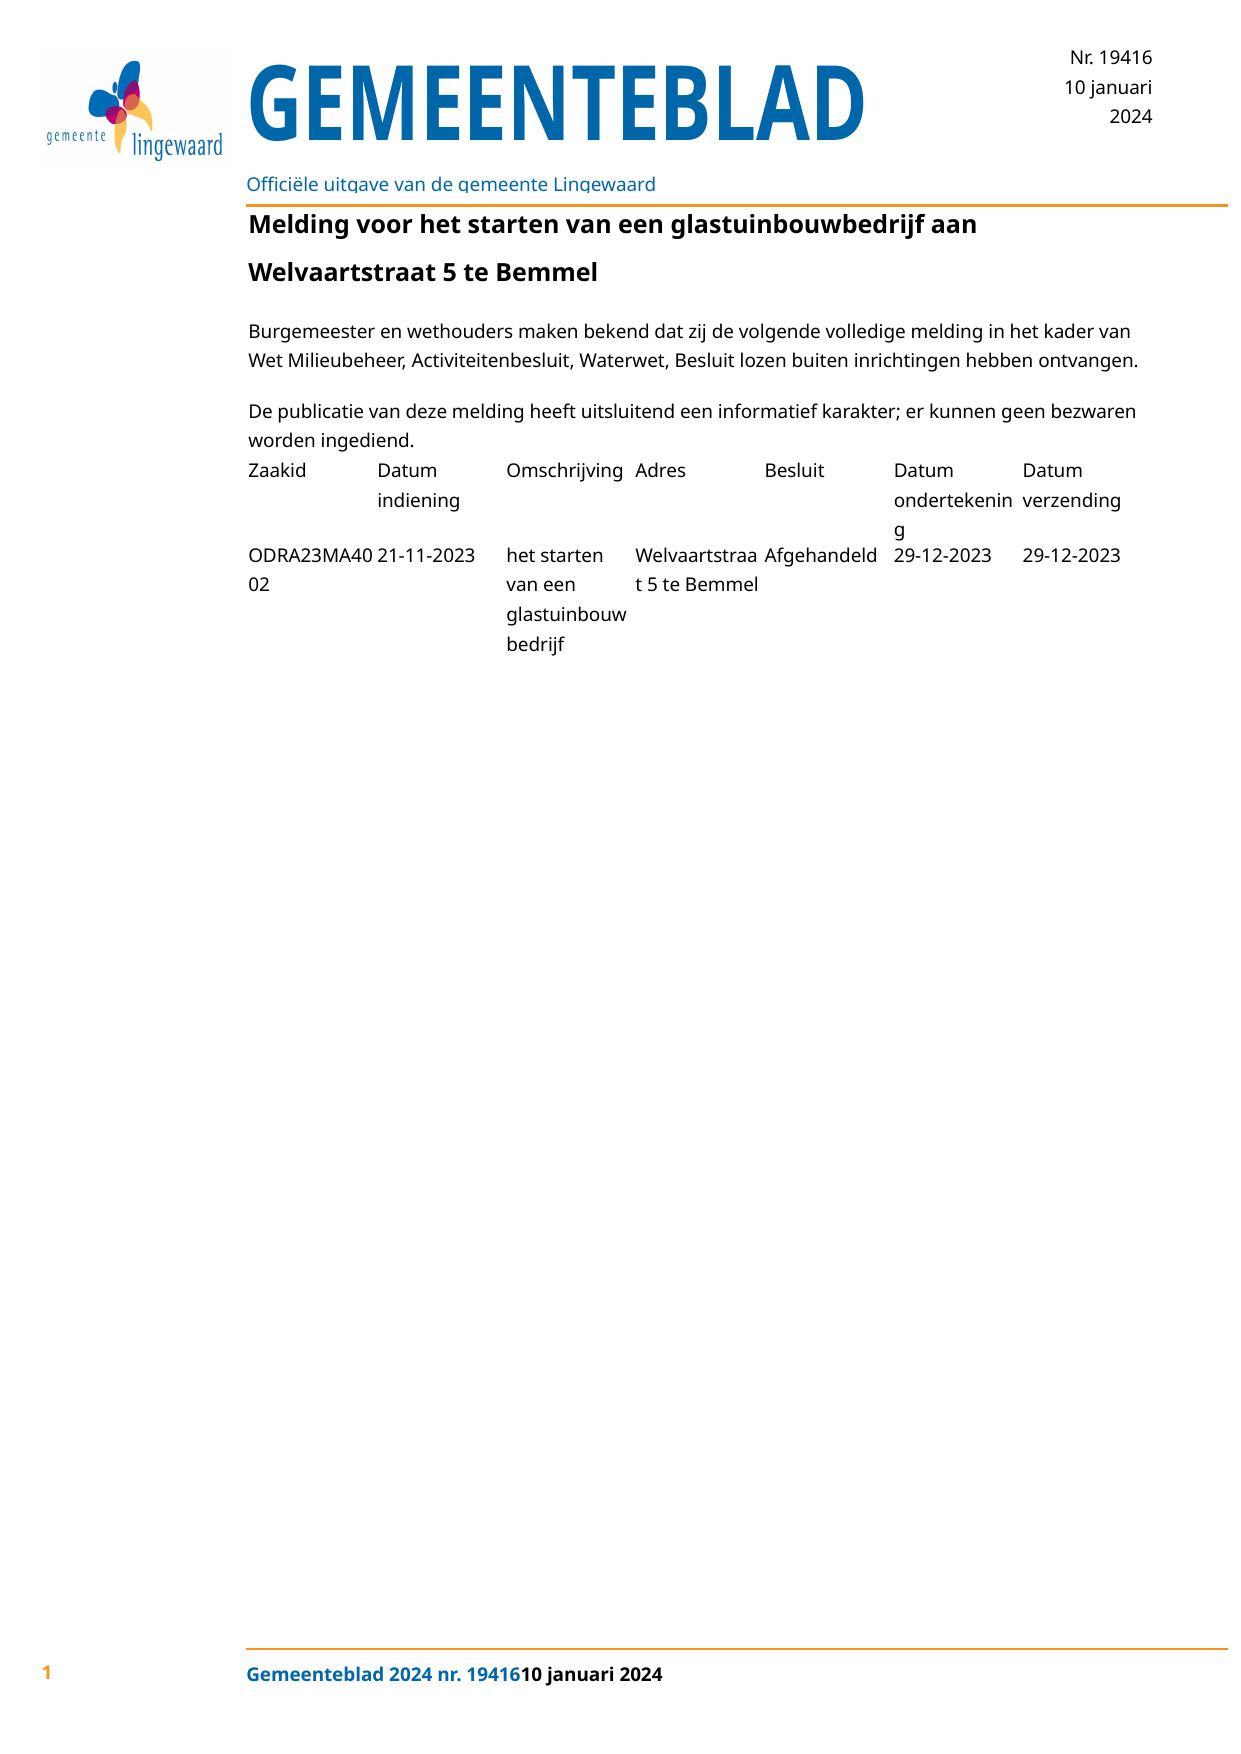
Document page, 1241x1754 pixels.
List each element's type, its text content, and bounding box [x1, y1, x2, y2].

table_header Datum verzending [1023, 457, 1152, 542]
table_header Zaakid [248, 457, 377, 542]
picture [41, 47, 231, 172]
table_cell 29-12-2023 [894, 542, 1022, 657]
table_header Datum indiening [377, 457, 506, 542]
table_header Omschrijving [506, 457, 635, 542]
text De publicatie van deze melding heeft uitsluitend een informatief karakter; er kunnen geen bezwaren worden ingediend. [248, 398, 1152, 453]
table_cell het starten van een glastuinbouwbedrijf [506, 542, 635, 657]
text Burgemeester en wethouders maken bekend dat zij de volgende volledige melding in het kader van Wet Milieubeheer, Activiteitenbesluit, Waterwet, Besluit lozen buiten inrichtingen hebben ontvangen. [248, 318, 1152, 373]
table_cell ODRA23MA4002 [248, 542, 377, 657]
table_cell 21-11-2023 [377, 542, 506, 657]
table_cell 29-12-2023 [1023, 542, 1152, 657]
text Melding voor het starten van een glastuinbouwbedrijf aan Welvaartstraat 5 te Bemmel [248, 207, 1152, 288]
table_header Datum ondertekening [894, 457, 1022, 542]
table_cell Welvaartstraat 5 te Bemmel [635, 542, 764, 657]
table_header Adres [635, 457, 764, 542]
table_header Besluit [764, 457, 893, 542]
table_cell Afgehandeld [764, 542, 893, 657]
